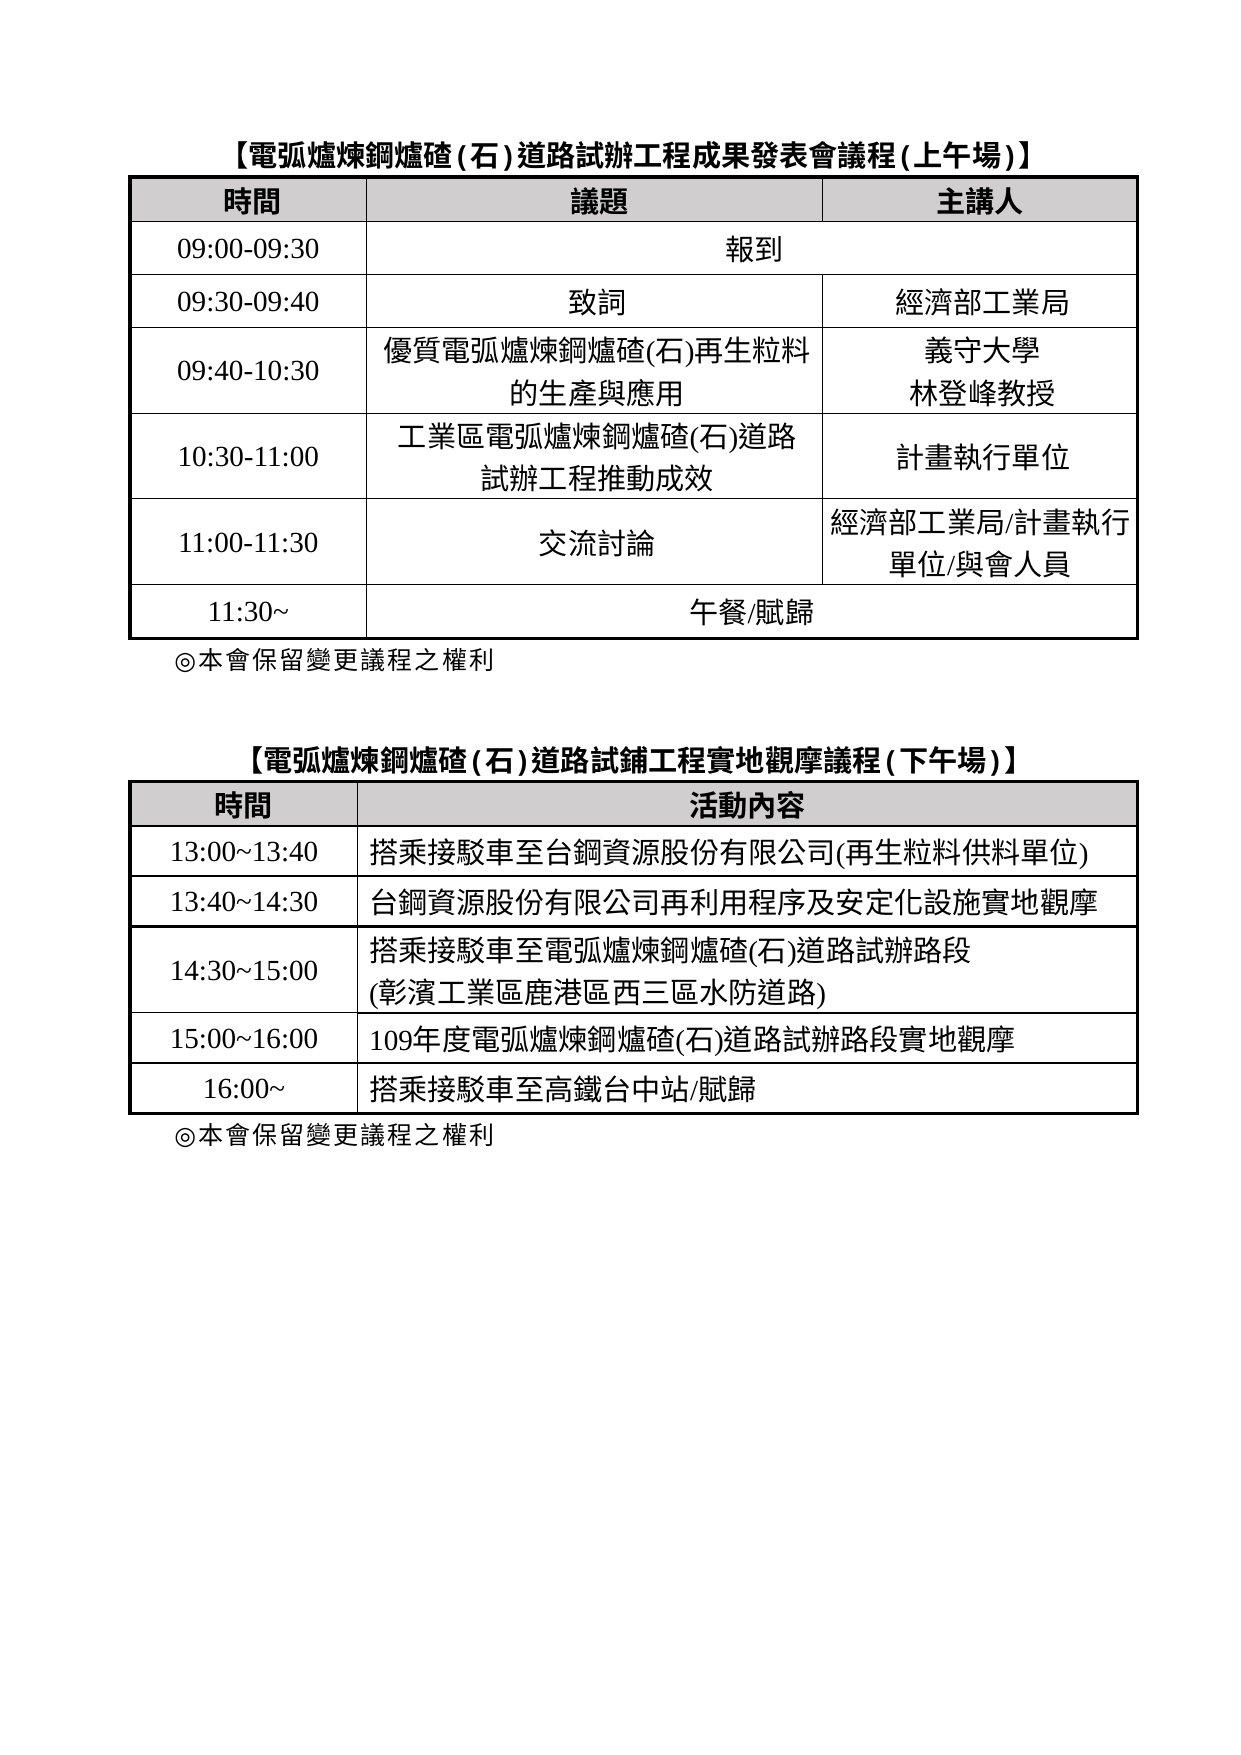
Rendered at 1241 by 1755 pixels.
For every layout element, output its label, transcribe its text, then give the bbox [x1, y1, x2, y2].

table_cell 109年度電弧爐煉鋼爐碴(石)道路試辦路段實地觀摩 [358, 1014, 1136, 1062]
table_cell 16:00~ [132, 1064, 357, 1112]
table_header 時間 [132, 783, 357, 825]
text 【電弧爐煉鋼爐碴(石)道路試辦工程成果發表會議程(上午場)】 [130, 133, 1137, 175]
text 【電弧爐煉鋼爐碴(石)道路試鋪工程實地觀摩議程(下午場)】 [130, 737, 1137, 780]
table_cell 09:40-10:30 [132, 328, 366, 413]
table_cell 搭乘接駁車至高鐵台中站/賦歸 [358, 1064, 1136, 1112]
table_cell 致詞 [367, 275, 822, 327]
table_cell 工業區電弧爐煉鋼爐碴(石)道路 試辦工程推動成效 [367, 414, 822, 498]
table_cell 13:40~14:30 [132, 877, 357, 925]
table_cell 經濟部工業局 [823, 275, 1136, 327]
table_header 活動內容 [358, 783, 1136, 825]
table_cell 11:00-11:30 [132, 499, 366, 584]
table_cell 15:00~16:00 [132, 1013, 357, 1062]
table_cell 優質電弧爐煉鋼爐碴(石)再生粒料 的生產與應用 [367, 328, 822, 413]
table_header 時間 [132, 179, 366, 221]
table_header 主講人 [823, 179, 1136, 221]
table_cell 13:00~13:40 [132, 827, 357, 875]
table_cell 義守大學 林登峰教授 [823, 328, 1136, 413]
table_cell 09:00-09:30 [132, 222, 366, 274]
table_cell 午餐/賦歸 [367, 585, 1136, 637]
text ◎本會保留變更議程之權利 [174, 640, 1137, 676]
table_cell 搭乘接駁車至台鋼資源股份有限公司(再生粒料供料單位) [358, 827, 1136, 875]
table_cell 搭乘接駁車至電弧爐煉鋼爐碴(石)道路試辦路段 (彰濱工業區鹿港區西三區水防道路) [358, 928, 1136, 1012]
table_cell 11:30~ [132, 585, 366, 637]
table_cell 台鋼資源股份有限公司再利用程序及安定化設施實地觀摩 [358, 877, 1136, 925]
table_cell 經濟部工業局/計畫執行單位/與會人員 [823, 499, 1136, 584]
table_cell 報到 [367, 222, 1136, 274]
text ◎本會保留變更議程之權利 [174, 1115, 1137, 1152]
table_cell 09:30-09:40 [132, 275, 366, 327]
table_cell 交流討論 [367, 499, 822, 584]
table_cell 計畫執行單位 [823, 414, 1136, 498]
table_cell 14:30~15:00 [132, 928, 357, 1012]
table_cell 10:30-11:00 [132, 414, 366, 498]
table_header 議題 [367, 179, 822, 221]
